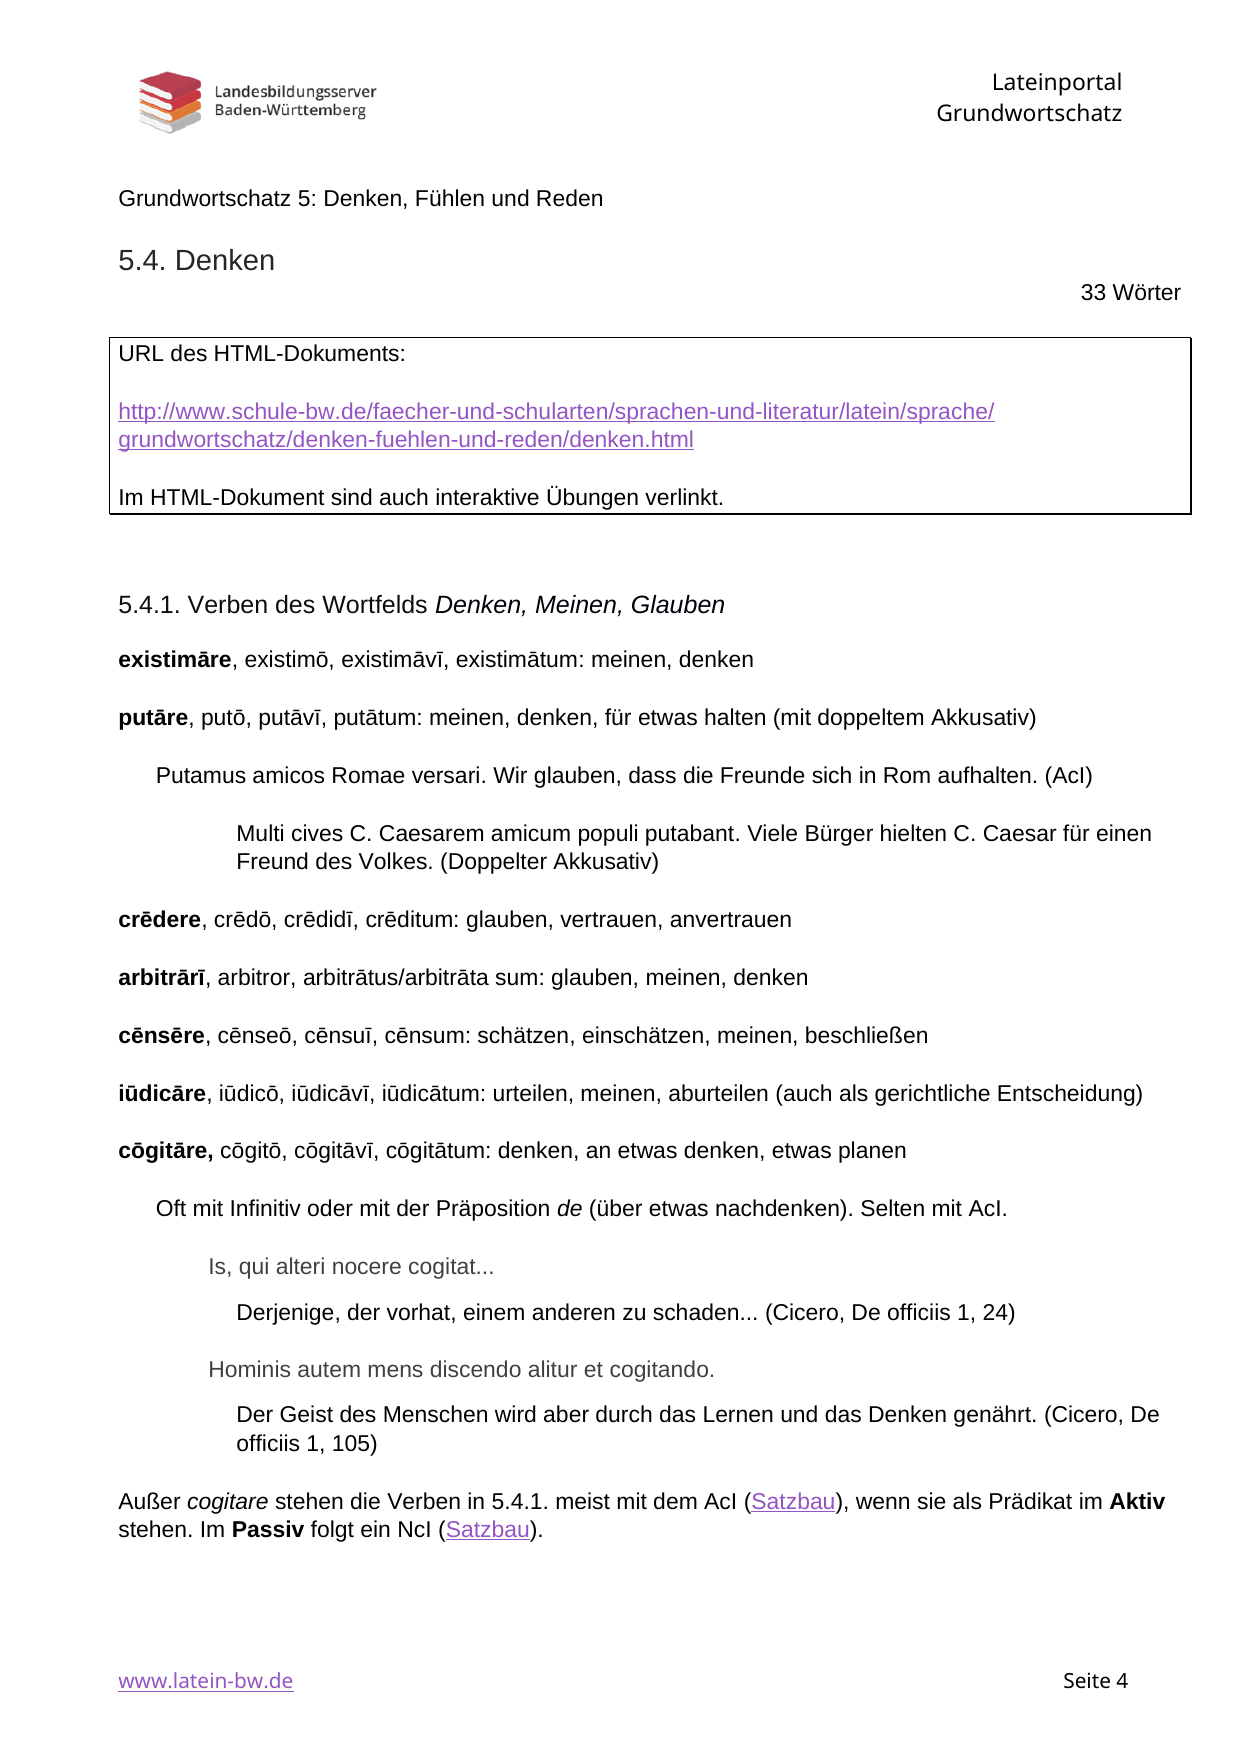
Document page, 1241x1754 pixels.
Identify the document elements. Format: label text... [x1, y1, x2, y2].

text Hominis autem mens discendo alitur et cogitando. [208, 1356, 1091, 1383]
text http://www.schule-bw.de/faecher-und-schularten/sprachen-und-literatur/latein/sprache/grundwortschatz/denken-fuehlen-und-reden/denken.html [110, 395, 1190, 453]
text iūdicāre, iūdicō, iūdicāvī, iūdicātum: urteilen, meinen, aburteilen (auch als gerichtliche Entscheidung) [118, 1079, 1181, 1106]
text Der Geist des Menschen wird aber durch das Lernen und das Denken genährt. (Cicero, De officiis 1, 105) [236, 1401, 1181, 1456]
text cēnsēre, cēnseō, cēnsuī, cēnsum: schätzen, einschätzen, meinen, beschließen [118, 1022, 1181, 1048]
text arbitrārī, arbitror, arbitrātus/arbitrāta sum: glauben, meinen, denken [118, 964, 1181, 990]
text Is, qui alteri nocere cogitat... [208, 1253, 1091, 1280]
subtitle 5.4.1. Verben des Wortfelds Denken, Meinen, Glauben [118, 590, 1181, 618]
text Multi cives C. Caesarem amicum populi putabant. Viele Bürger hielten C. Caesar für einen Freund des Volkes. (Doppelter Akkusativ) [236, 819, 1181, 874]
text existimāre, existimō, existimāvī, existimātum: meinen, denken [118, 646, 1181, 672]
text 33 Wörter [118, 279, 1181, 305]
text Außer cogitare stehen die Verben in 5.4.1. meist mit dem AcI (Satzbau), wenn sie als Prädikat im Aktiv stehen. Im Passiv folgt ein NcI (Satzbau). [118, 1488, 1181, 1543]
text Putamus amicos Romae versari. Wir glauben, dass die Freunde sich in Rom aufhalten. (AcI) [156, 762, 1181, 788]
picture [129, 60, 380, 141]
text crēdere, crēdō, crēdidī, crēditum: glauben, vertrauen, anvertrauen [118, 906, 1181, 932]
text putāre, putō, putāvī, putātum: meinen, denken, für etwas halten (mit doppeltem Akkusativ) [118, 704, 1181, 730]
text Im HTML-Dokument sind auch interaktive Übungen verlinkt. [110, 481, 1190, 513]
text cōgitāre, cōgitō, cōgitāvī, cōgitātum: denken, an etwas denken, etwas planen [118, 1137, 1181, 1164]
text Derjenige, der vorhat, einem anderen zu schaden... (Cicero, De officiis 1, 24) [236, 1298, 1181, 1325]
text URL des HTML-Dokuments: [110, 338, 1190, 366]
text Oft mit Infinitiv oder mit der Präposition de (über etwas nachdenken). Selten mit AcI. [156, 1195, 1181, 1222]
subtitle 5.4. Denken [118, 243, 1181, 276]
text Grundwortschatz 5: Denken, Fühlen und Reden [118, 185, 1181, 211]
